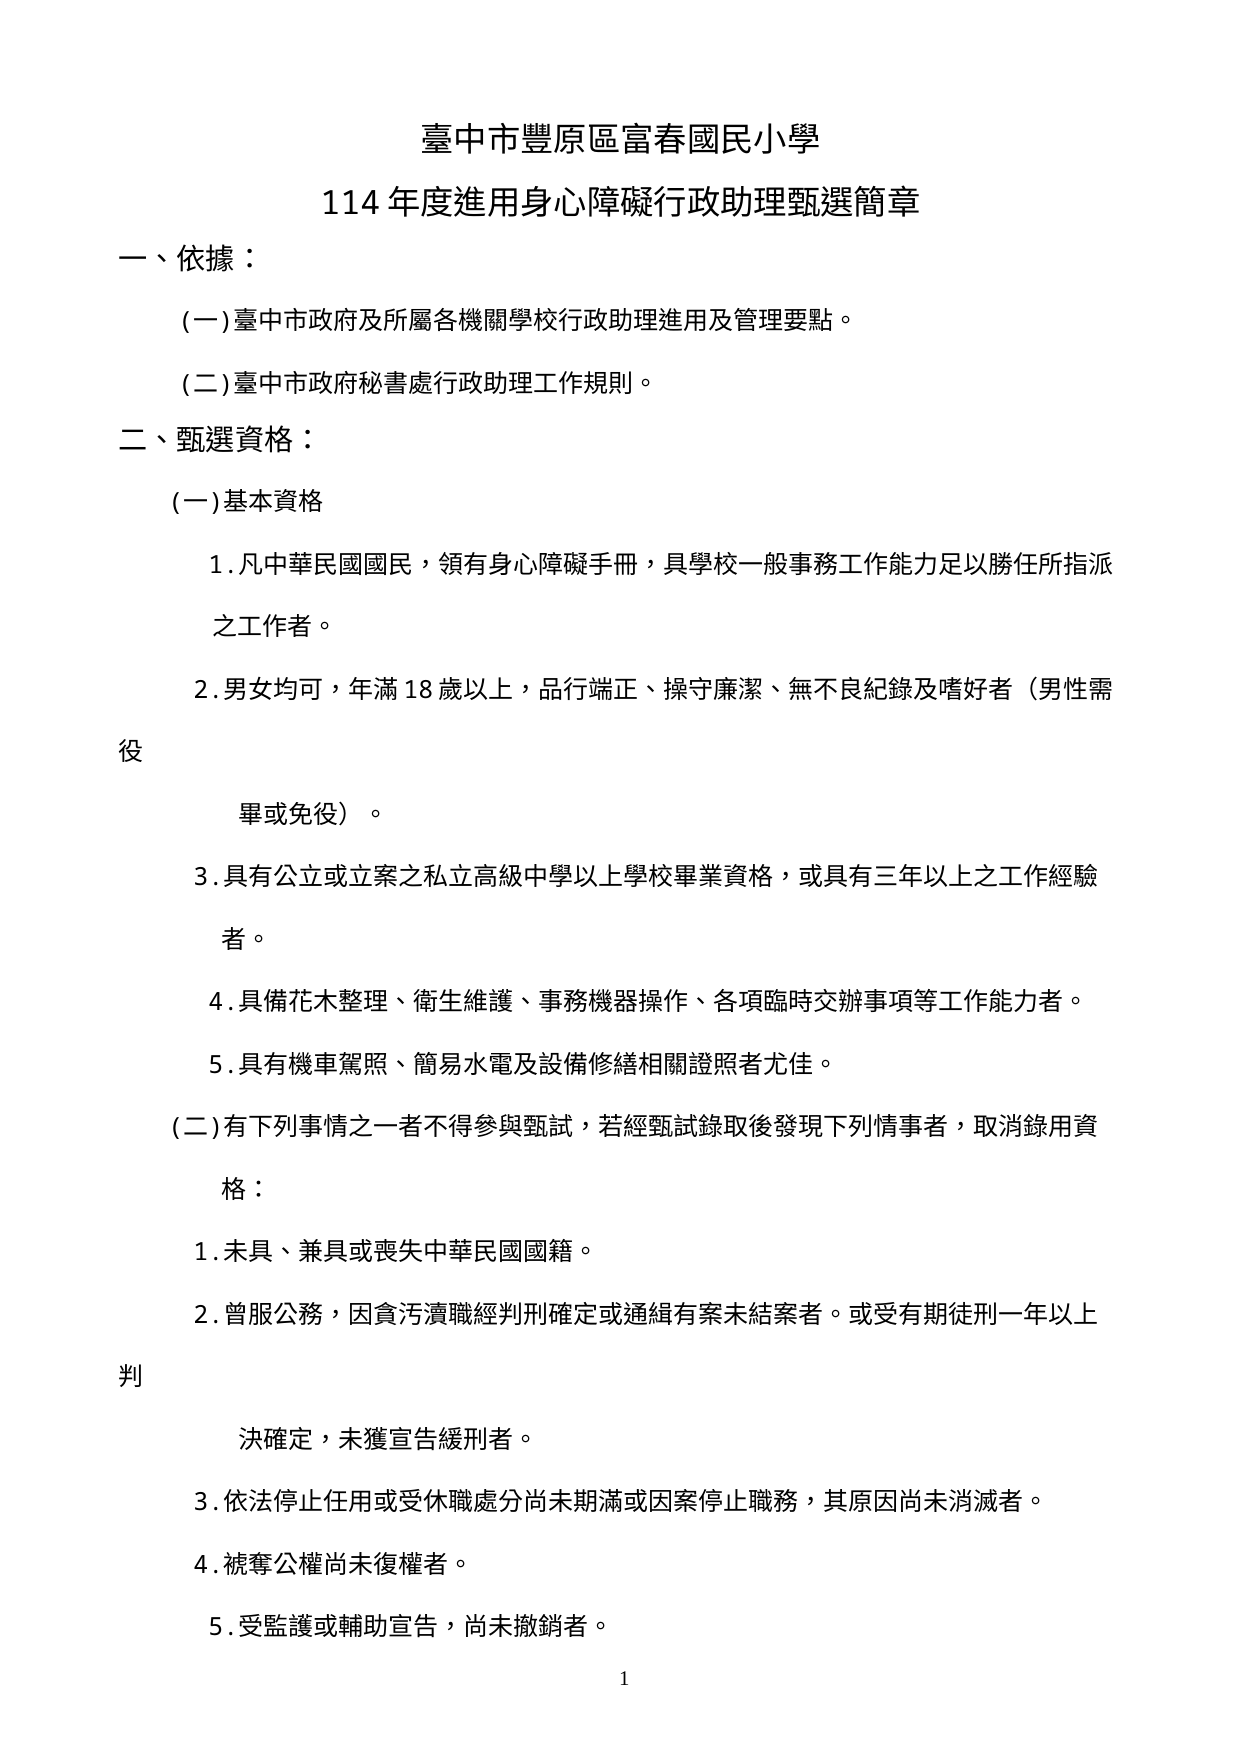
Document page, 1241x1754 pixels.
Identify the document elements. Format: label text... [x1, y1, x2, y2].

text (二)有下列事情之一者不得參與甄試，若經甄試錄取後發現下列情事者，取消錄用資格： [118, 1083, 1122, 1208]
text (一)臺中市政府及所屬各機關學校行政助理進用及管理要點。 [118, 277, 1122, 339]
text (一)基本資格 [118, 458, 1122, 521]
text 2.曾服公務，因貪汚瀆職經判刑確定或通緝有案未結案者。或受有期徒刑一年以上判 [118, 1271, 1122, 1396]
text 1.凡中華民國國民，領有身心障礙手冊，具學校一般事務工作能力足以勝任所指派之工作者。 [118, 521, 1122, 646]
text 一、依據： [118, 239, 1122, 277]
text 畢或免役）。 [118, 771, 1122, 833]
text 4.具備花木整理、衛生維護、事務機器操作、各項臨時交辦事項等工作能力者。 [118, 958, 1122, 1021]
text 3.依法停止任用或受休職處分尚未期滿或因案停止職務，其原因尚未消滅者。 [118, 1458, 1122, 1521]
text 114年度進用身心障礙行政助理甄選簡章 [118, 158, 1122, 221]
text (二)臺中市政府秘書處行政助理工作規則。 [118, 339, 1122, 402]
text 臺中市豐原區富春國民小學 [118, 96, 1122, 158]
text 4.裭奪公權尚未復權者。 [118, 1521, 1122, 1583]
text 二、甄選資格： [118, 421, 1122, 458]
text 決確定，未獲宣告緩刑者。 [118, 1396, 1122, 1458]
text 5.具有機車駕照、簡易水電及設備修繕相關證照者尤佳。 [118, 1021, 1122, 1083]
text 1.未具、兼具或喪失中華民國國籍。 [118, 1208, 1122, 1271]
text 3.具有公立或立案之私立高級中學以上學校畢業資格，或具有三年以上之工作經驗者。 [118, 833, 1122, 958]
text 5.受監護或輔助宣告，尚未撤銷者。 [118, 1583, 1122, 1646]
text 2.男女均可，年滿18歲以上，品行端正、操守廉潔、無不良紀錄及嗜好者（男性需役 [118, 646, 1122, 771]
